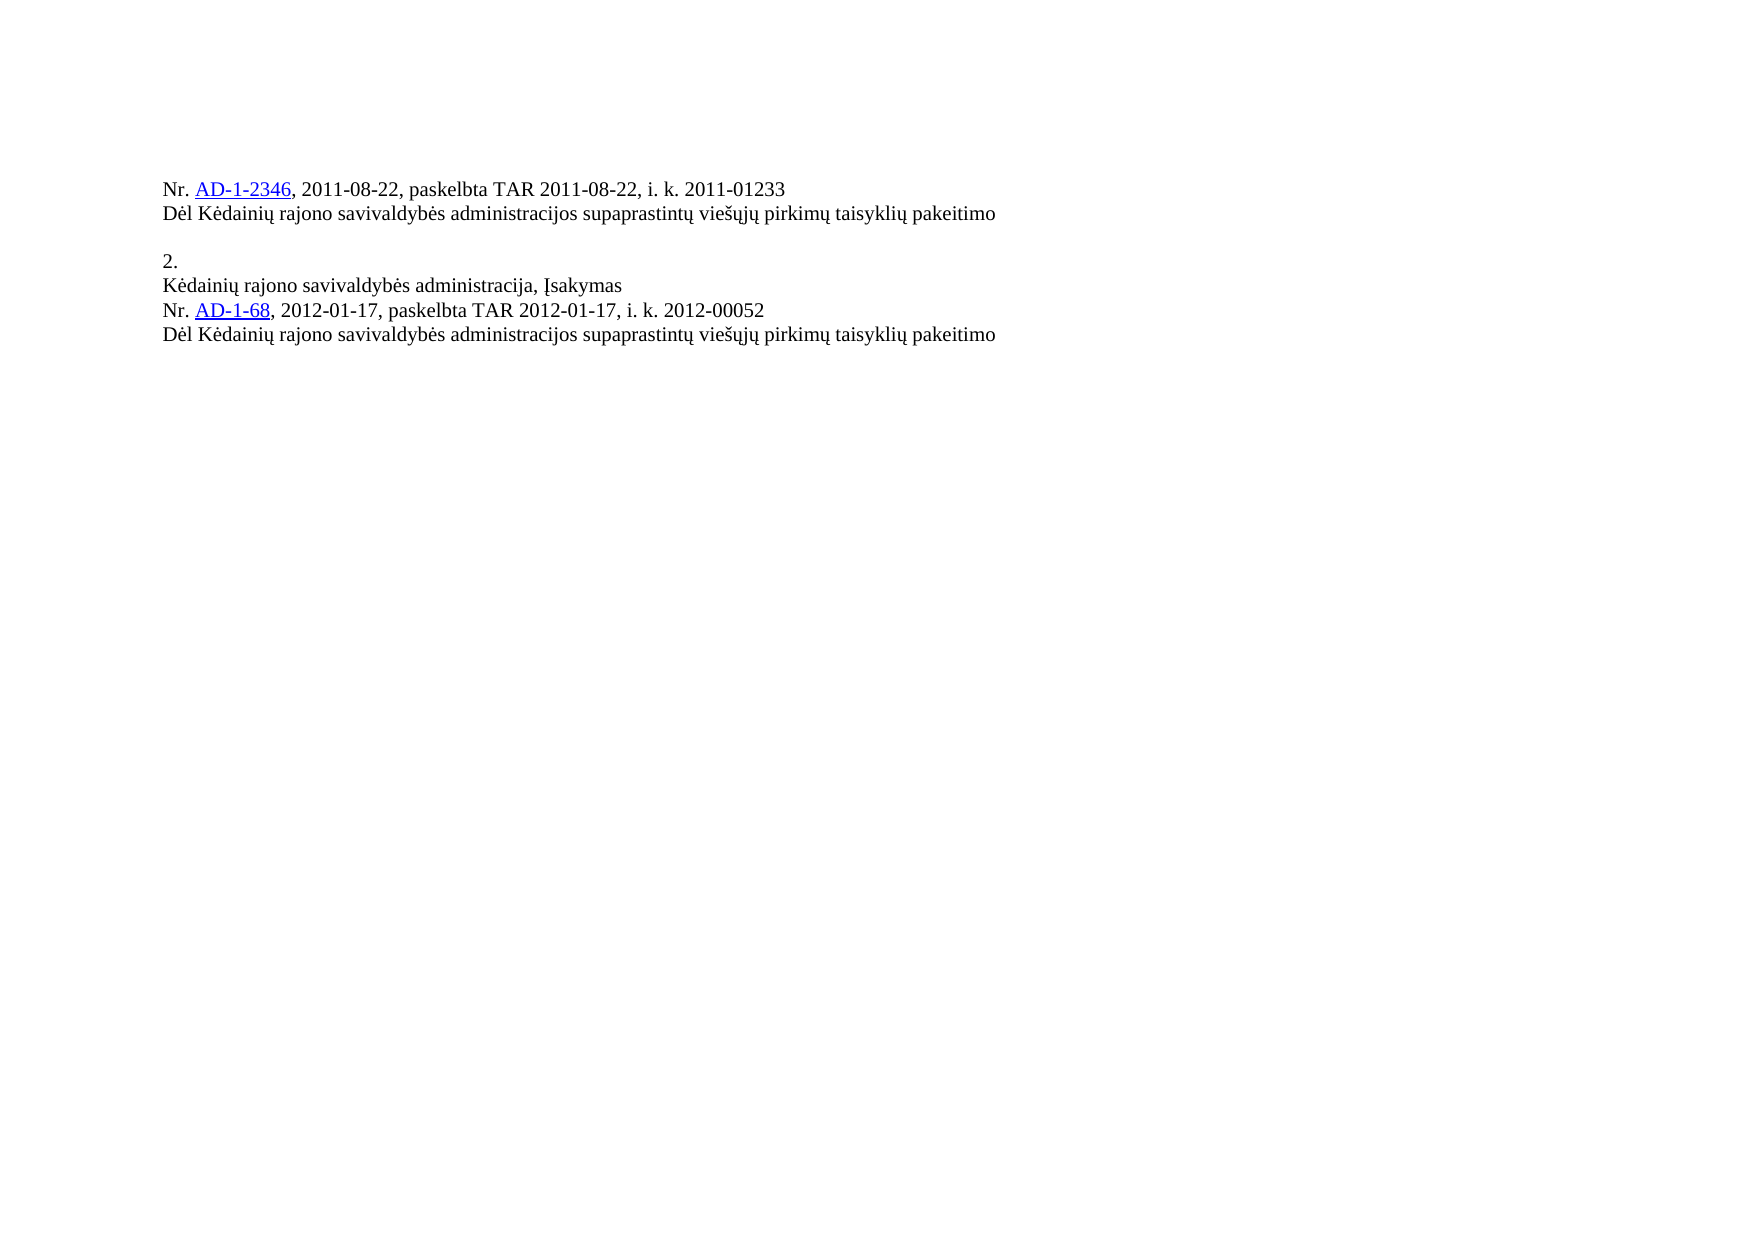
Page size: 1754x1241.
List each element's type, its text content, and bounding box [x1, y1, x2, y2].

text 2. [162, 249, 1635, 273]
text Nr. AD-1-2346, 2011-08-22, paskelbta TAR 2011-08-22, i. k. 2011-01233 [162, 177, 1635, 201]
text Dėl Kėdainių rajono savivaldybės administracijos supaprastintų viešųjų pirkimų taisyklių pakeitimo [162, 322, 1635, 346]
text Kėdainių rajono savivaldybės administracija, Įsakymas [162, 273, 1635, 297]
text Dėl Kėdainių rajono savivaldybės administracijos supaprastintų viešųjų pirkimų taisyklių pakeitimo [162, 201, 1635, 225]
text Nr. AD-1-68, 2012-01-17, paskelbta TAR 2012-01-17, i. k. 2012-00052 [162, 297, 1635, 322]
